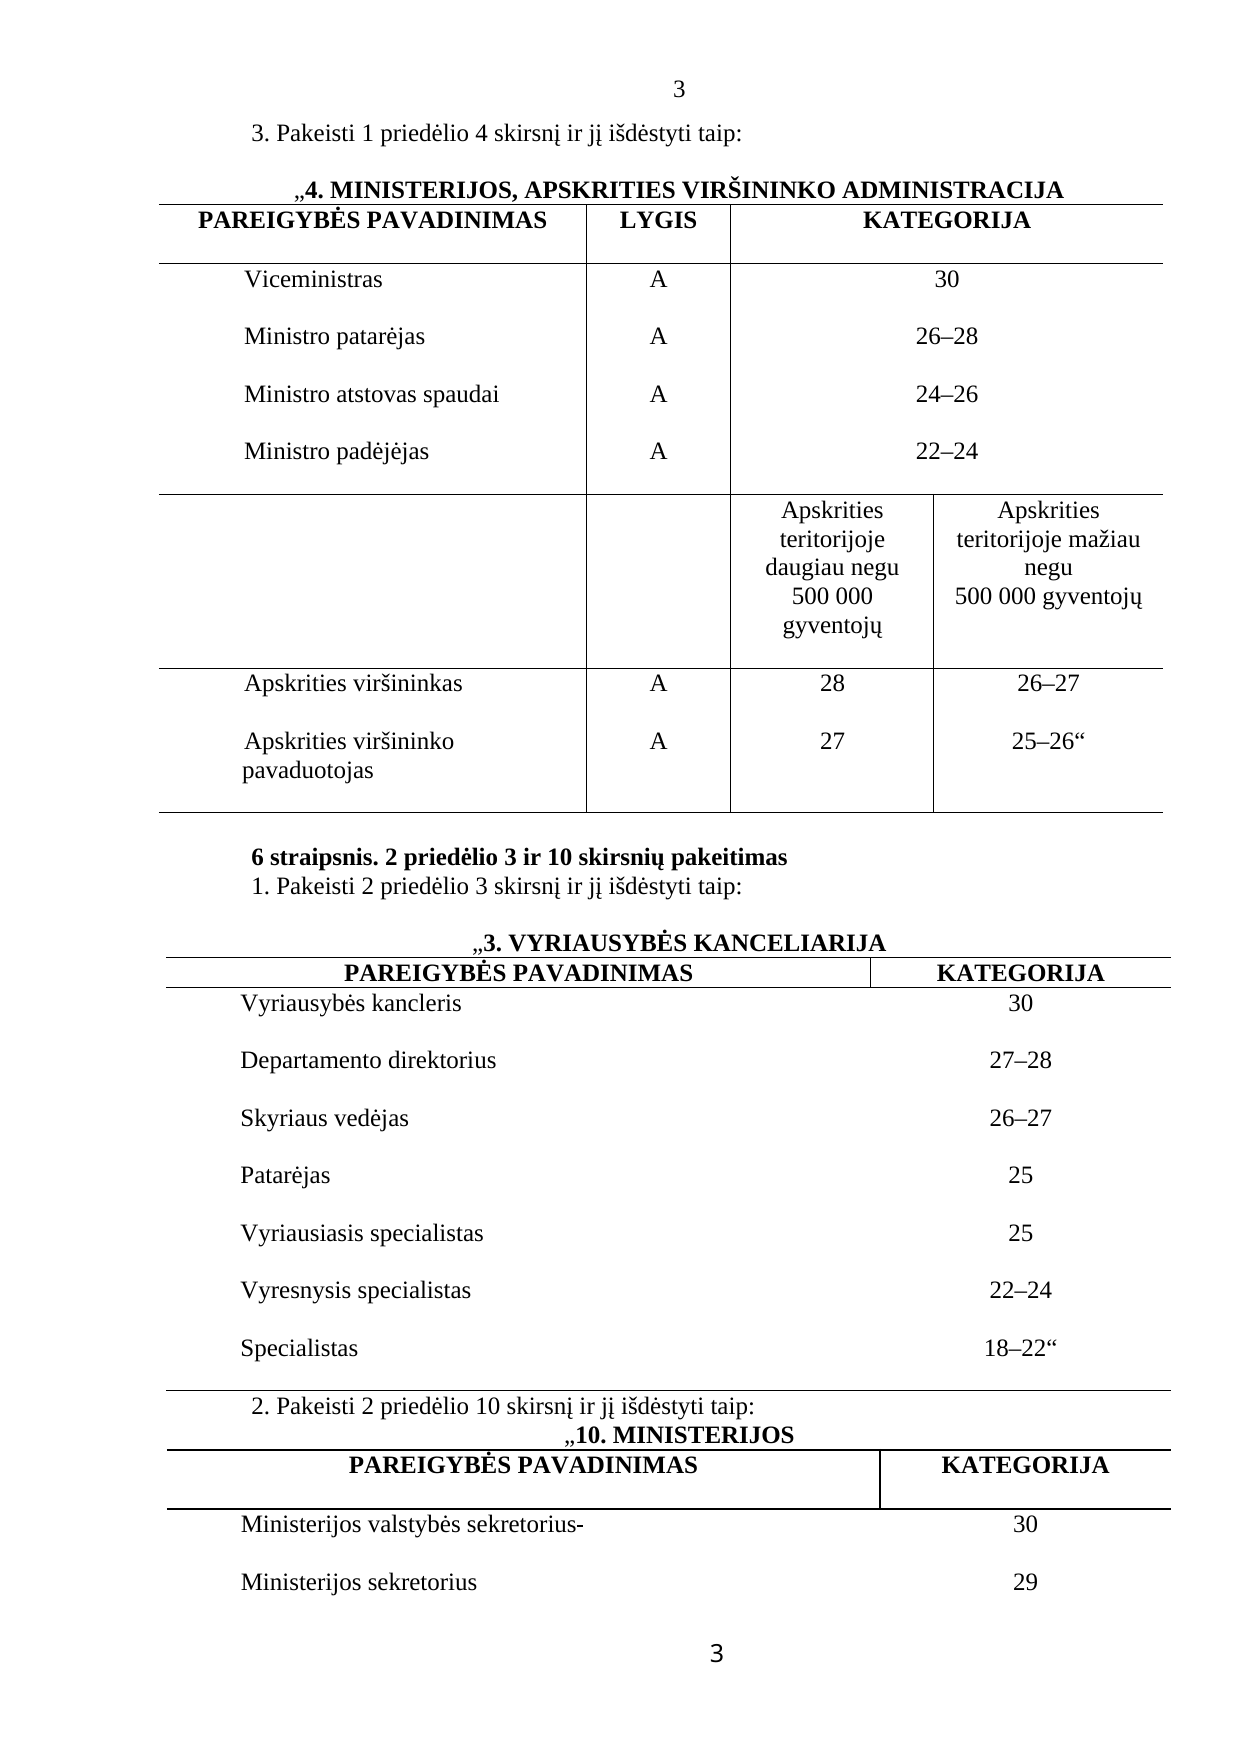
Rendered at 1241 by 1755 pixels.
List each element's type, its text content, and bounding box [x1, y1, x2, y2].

table_cell Ministro patarėjas [159, 321, 586, 379]
table_cell A [587, 321, 730, 379]
table_cell Apskrities viršininko pavaduotojas [159, 726, 586, 812]
text 6 straipsnis. 2 priedėlio 3 ir 10 skirsnių pakeitimas [177, 842, 1181, 871]
table_cell 25 [871, 1218, 1171, 1275]
table_cell 30 [880, 1510, 1171, 1567]
table_cell Ministerijos valstybės sekretorius [167, 1510, 880, 1567]
table_cell Apskrities teritorijoje daugiau negu 500 000 gyventojų [731, 495, 933, 667]
table_cell 22–24 [871, 1275, 1171, 1333]
table_cell 26–27 [934, 669, 1163, 726]
table_cell Skyriaus vedėjas [166, 1103, 871, 1160]
table_cell 24–26 [731, 379, 1163, 436]
table_cell 25–26“ [934, 726, 1163, 812]
table_cell A [587, 264, 730, 321]
table_cell 27–28 [871, 1045, 1171, 1103]
table_cell A [587, 669, 730, 726]
table_header KATEGORIJA [731, 205, 1163, 263]
table_cell 22–24 [731, 436, 1163, 494]
table_cell Vyriausiasis specialistas [166, 1218, 871, 1275]
table_cell 28 [731, 669, 933, 726]
table_cell 26–28 [731, 321, 1163, 379]
text 3. Pakeisti 1 priedėlio 4 skirsnį ir jį išdėstyti taip: [177, 118, 1181, 147]
table_header Kategorija [871, 958, 1171, 987]
table_cell Vyresnysis specialistas [166, 1275, 871, 1333]
table_cell Vyriausybės kancleris [166, 988, 871, 1045]
table_cell A [587, 726, 730, 812]
table_header PAREIGYBĖS PAVADINIMAS [159, 205, 586, 263]
text 2. Pakeisti 2 priedėlio 10 skirsnį ir jį išdėstyti taip: [177, 1391, 1181, 1420]
table_cell Departamento direktorius [166, 1045, 871, 1103]
table_cell A [587, 379, 730, 436]
table_cell 26–27 [871, 1103, 1171, 1160]
table_header Pareigybės pavadinimas [166, 958, 870, 987]
table_cell A [587, 436, 730, 494]
table_cell [587, 495, 730, 667]
table_cell 25 [871, 1160, 1171, 1218]
table_header Pareigybės pavadinimas [167, 1451, 879, 1508]
table_cell Ministro padėjėjas [159, 436, 586, 494]
table_cell Patarėjas [166, 1160, 871, 1218]
table_cell 27 [731, 726, 933, 812]
table_header Kategorija [881, 1451, 1171, 1508]
table_cell 30 [871, 988, 1171, 1045]
table_cell Apskrities teritorijoje mažiau negu 500 000 gyventojų [934, 495, 1163, 667]
table_cell Specialistas [166, 1333, 871, 1390]
table_cell 18–22“ [871, 1333, 1171, 1390]
table_header LYGIS [587, 205, 730, 263]
table_cell Viceministras [159, 264, 586, 321]
text 1. Pakeisti 2 priedėlio 3 skirsnį ir jį išdėstyti taip: [177, 871, 1181, 899]
table_cell 30 [731, 264, 1163, 321]
table_cell 29 [880, 1567, 1171, 1624]
table_cell [159, 495, 586, 667]
table_cell Apskrities viršininkas [159, 669, 586, 726]
table_cell Ministro atstovas spaudai [159, 379, 586, 436]
text „4. MINISTERIJOS, APSKRITIES VIRŠININKO ADMINISTRACIJA [177, 176, 1181, 204]
table_cell Ministerijos sekretorius [167, 1567, 880, 1624]
text „3. VYRIAUSYBĖS KANCELIARIJA [177, 928, 1181, 957]
text „10. MINISTERIJOS [177, 1420, 1181, 1449]
